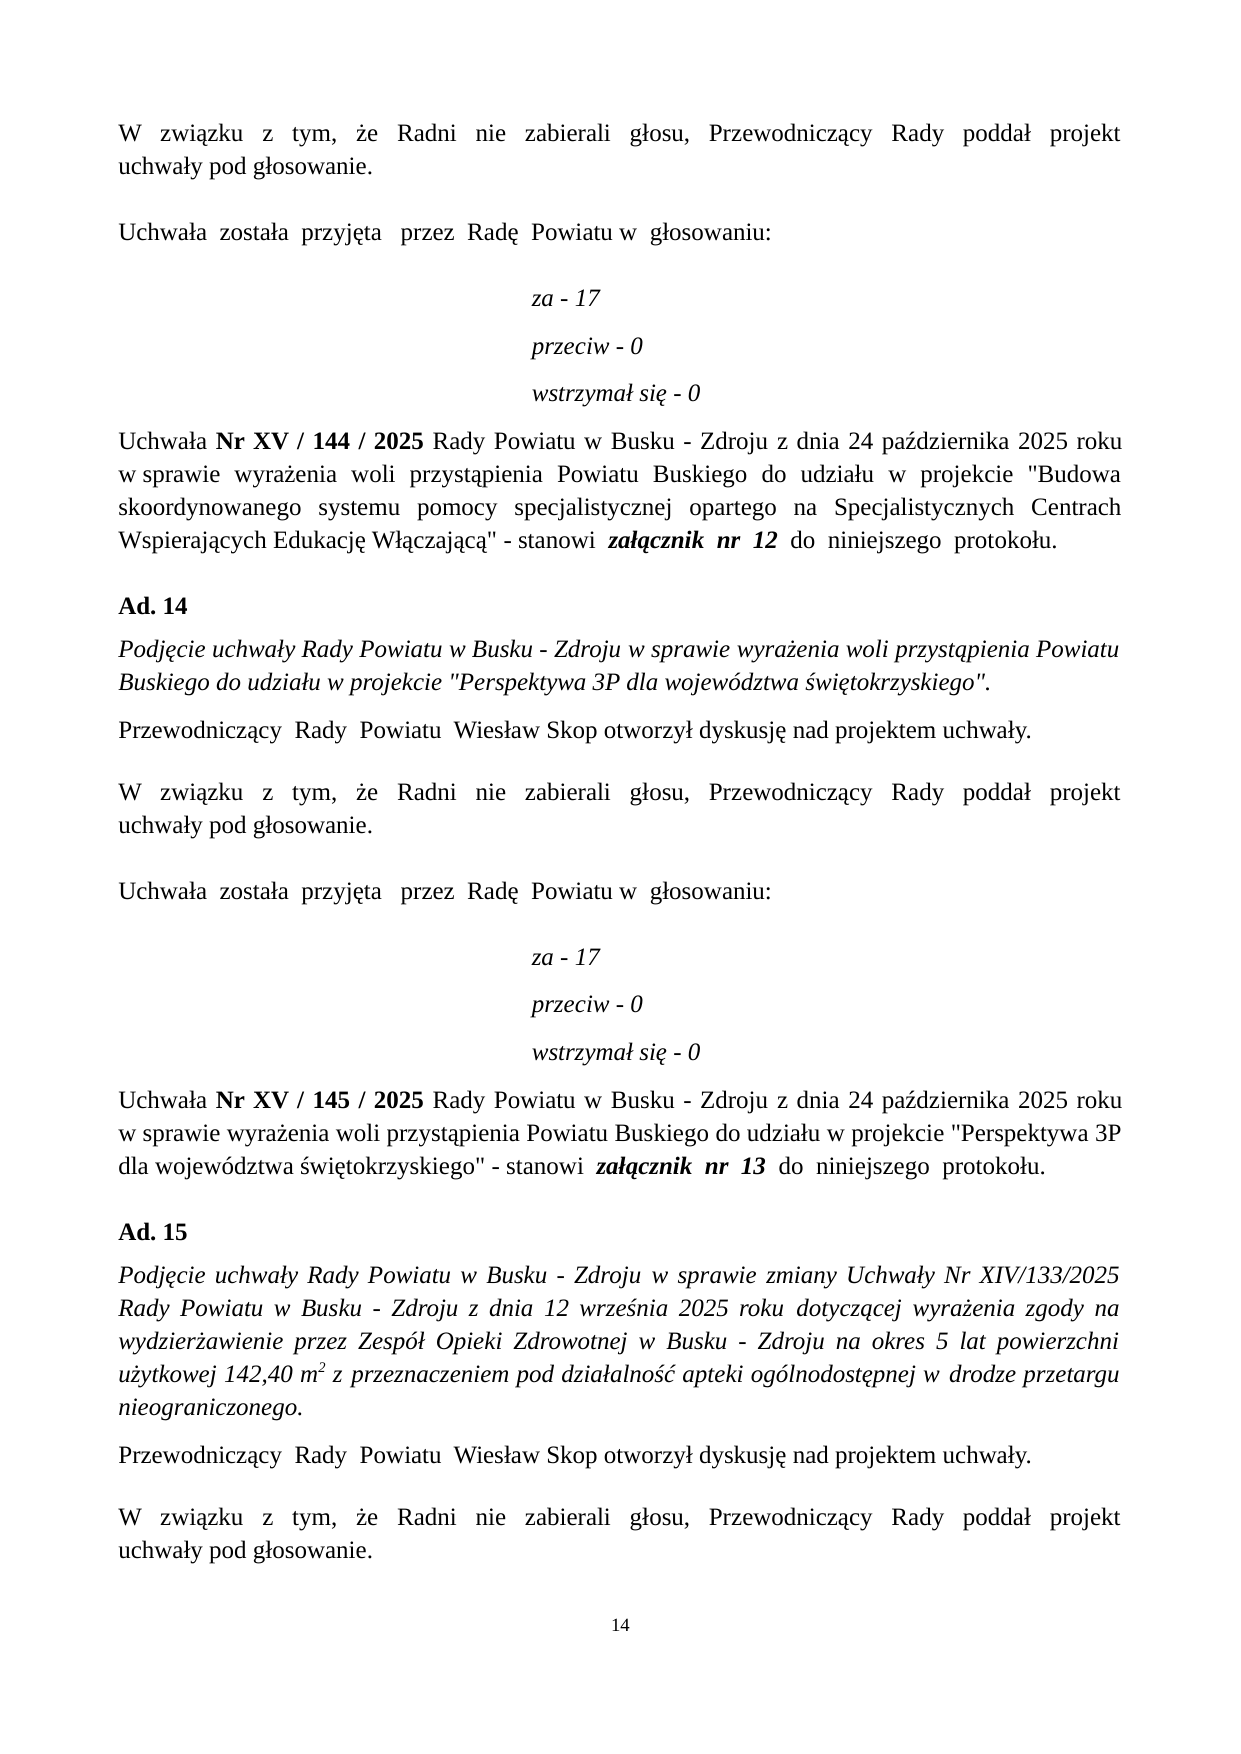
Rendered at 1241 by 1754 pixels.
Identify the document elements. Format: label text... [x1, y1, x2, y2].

list za - 17 [532, 283, 1122, 312]
list wstrzymał się - 0 [532, 378, 1122, 407]
list W związku z tym, że Radni nie zabierali głosu, Przewodniczący Rady poddał projekt uchwały pod głosowanie. [118, 777, 1122, 839]
list Uchwała Nr XV / 144 / 2025 Rady Powiatu w Busku - Zdroju z dnia 24 października 2025 roku w sprawie wyrażenia woli przystąpienia Powiatu Buskiego do udziału w projekcie "Budowa skoordynowanego systemu pomocy specjalistycznej opartego na Specjalistycznych Centrach Wspierających Edukację Włączającą" - stanowi załącznik nr 12 do niniejszego protokołu. [118, 426, 1122, 554]
list Przewodniczący Rady Powiatu Wiesław Skop otworzył dyskusję nad projektem uchwały. [118, 1440, 1122, 1469]
list Uchwała Nr XV / 145 / 2025 Rady Powiatu w Busku - Zdroju z dnia 24 października 2025 roku w sprawie wyrażenia woli przystąpienia Powiatu Buskiego do udziału w projekcie "Perspektywa 3P dla województwa świętokrzyskiego" - stanowi załącznik nr 13 do niniejszego protokołu. [118, 1085, 1122, 1179]
list Podjęcie uchwały Rady Powiatu w Busku - Zdroju w sprawie wyrażenia woli przystąpienia Powiatu Buskiego do udziału w projekcie "Perspektywa 3P dla województwa świętokrzyskiego". [118, 634, 1122, 696]
list Uchwała została przyjęta przez Radę Powiatu w głosowaniu: [118, 876, 1122, 905]
list wstrzymał się - 0 [532, 1037, 1122, 1066]
list przeciw - 0 [532, 331, 1122, 359]
list Ad. 14 [118, 591, 1122, 620]
list Przewodniczący Rady Powiatu Wiesław Skop otworzył dyskusję nad projektem uchwały. [118, 715, 1122, 744]
list Ad. 15 [118, 1217, 1122, 1246]
list Podjęcie uchwały Rady Powiatu w Busku - Zdroju w sprawie zmiany Uchwały Nr XIV/133/2025 Rady Powiatu w Busku - Zdroju z dnia 12 września 2025 roku dotyczącej wyrażenia zgody na wydzierżawienie przez Zespół Opieki Zdrowotnej w Busku - Zdroju na okres 5 lat powierzchni użytkowej 142,40 m2 z przeznaczeniem pod działalność apteki ogólnodostępnej w drodze przetargu nieograniczonego. [118, 1260, 1122, 1421]
list W związku z tym, że Radni nie zabierali głosu, Przewodniczący Rady poddał projekt uchwały pod głosowanie. [118, 118, 1122, 180]
list przeciw - 0 [532, 989, 1122, 1018]
list W związku z tym, że Radni nie zabierali głosu, Przewodniczący Rady poddał projekt uchwały pod głosowanie. [118, 1502, 1122, 1563]
list za - 17 [532, 942, 1122, 971]
list Uchwała została przyjęta przez Radę Powiatu w głosowaniu: [118, 217, 1122, 246]
